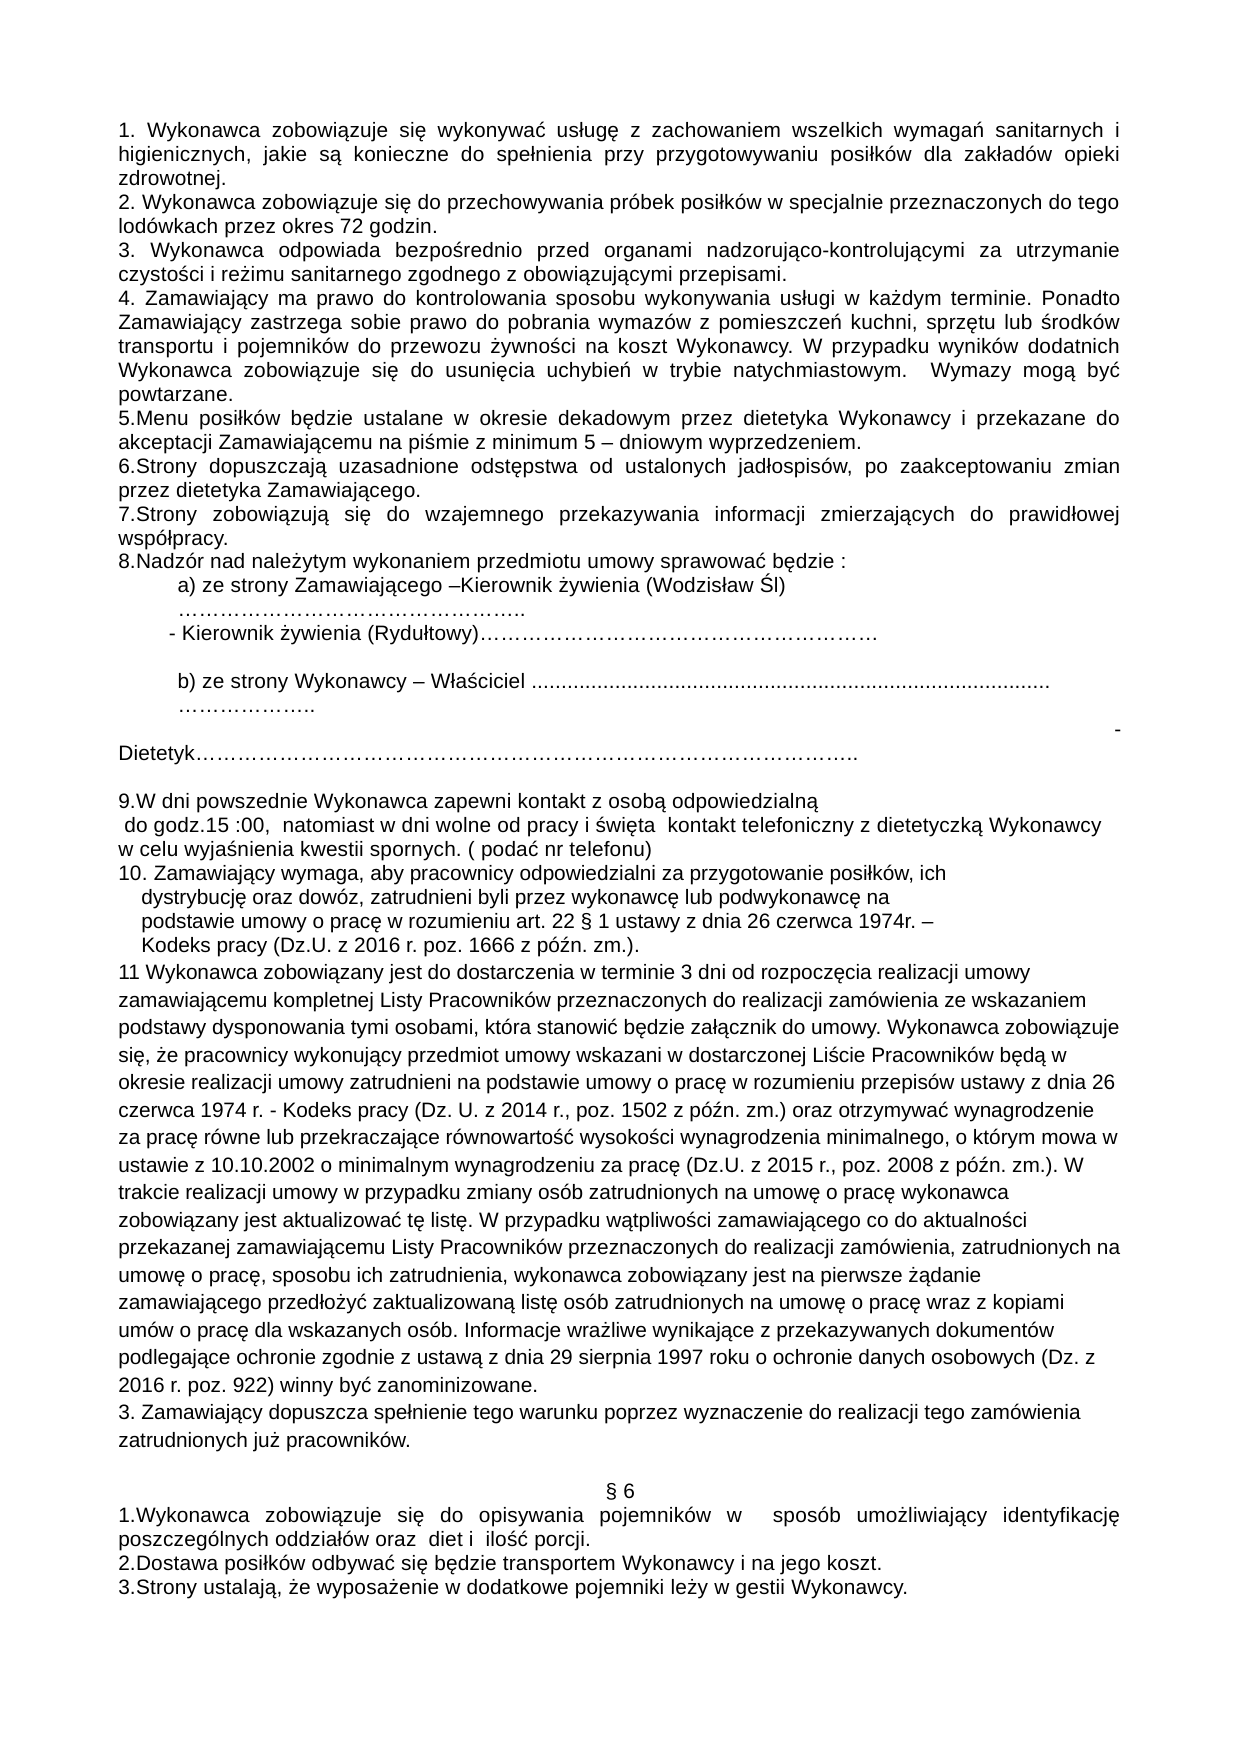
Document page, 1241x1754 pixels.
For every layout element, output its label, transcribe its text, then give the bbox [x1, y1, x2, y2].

text 8.Nadzór nad należytym wykonaniem przedmiotu umowy sprawować będzie : [118, 549, 1122, 573]
text do godz.15 :00, natomiast w dni wolne od pracy i święta kontakt telefoniczny z dietetyczką Wykonawcy w celu wyjaśnienia kwestii spornych. ( podać nr telefonu) [118, 813, 1122, 861]
text podstawie umowy o pracę w rozumieniu art. 22 § 1 ustawy z dnia 26 czerwca 1974r. – [118, 909, 1122, 933]
text 10. Zamawiający wymaga, aby pracownicy odpowiedzialni za przygotowanie posiłków, ich [118, 861, 1122, 885]
text 7.Strony zobowiązują się do wzajemnego przekazywania informacji zmierzających do prawidłowej współpracy. [118, 501, 1122, 549]
text 4. Zamawiający ma prawo do kontrolowania sposobu wykonywania usługi w każdym terminie. Ponadto Zamawiający zastrzega sobie prawo do pobrania wymazów z pomieszczeń kuchni, sprzętu lub środków transportu i pojemników do przewozu żywności na koszt Wykonawcy. W przypadku wyników dodatnich Wykonawca zobowiązuje się do usunięcia uchybień w trybie natychmiastowym. Wymazy mogą być powtarzane. [118, 286, 1122, 406]
text 2. Wykonawca zobowiązuje się do przechowywania próbek posiłków w specjalnie przeznaczonych do tego lodówkach przez okres 72 godzin. [118, 190, 1122, 238]
text 6.Strony dopuszczają uzasadnione odstępstwa od ustalonych jadłospisów, po zaakceptowaniu zmian przez dietetyka Zamawiającego. [118, 453, 1122, 501]
text - Dietetyk………………………………………………………………………………….. [118, 717, 1122, 765]
text Kodeks pracy (Dz.U. z 2016 r. poz. 1666 z późn. zm.). [118, 933, 1122, 957]
text 9.W dni powszednie Wykonawca zapewni kontakt z osobą odpowiedzialną [118, 789, 1122, 813]
text a) ze strony Zamawiającego –Kierownik żywienia (Wodzisław Śl)………………………………………….. [177, 573, 1122, 621]
text dystrybucję oraz dowóz, zatrudnieni byli przez wykonawcę lub podwykonawcę na [118, 885, 1122, 909]
text 3. Zamawiający dopuszcza spełnienie tego warunku poprzez wyznaczenie do realizacji tego zamówienia zatrudnionych już pracowników. [118, 1400, 1122, 1452]
text b) ze strony Wykonawcy – Właściciel .......................................................................................……………….. [177, 669, 1122, 717]
text 1. Wykonawca zobowiązuje się wykonywać usługę z zachowaniem wszelkich wymagań sanitarnych i higienicznych, jakie są konieczne do spełnienia przy przygotowywaniu posiłków dla zakładów opieki zdrowotnej. [118, 118, 1122, 190]
text 3. Wykonawca odpowiada bezpośrednio przed organami nadzorująco-kontrolującymi za utrzymanie czystości i reżimu sanitarnego zgodnego z obowiązującymi przepisami. [118, 238, 1122, 286]
text - Kierownik żywienia (Rydułtowy)………………………………………………… [133, 621, 1122, 645]
text 2.Dostawa posiłków odbywać się będzie transportem Wykonawcy i na jego koszt. [118, 1551, 1122, 1575]
text 11 Wykonawca zobowiązany jest do dostarczenia w terminie 3 dni od rozpoczęcia realizacji umowy zamawiającemu kompletnej Listy Pracowników przeznaczonych do realizacji zamówienia ze wskazaniem podstawy dysponowania tymi osobami, która stanowić będzie załącznik do umowy. Wykonawca zobowiązuje się, że pracownicy wykonujący przedmiot umowy wskazani w dostarczonej Liście Pracowników będą w okresie realizacji umowy zatrudnieni na podstawie umowy o pracę w rozumieniu przepisów ustawy z dnia 26 czerwca 1974 r. - Kodeks pracy (Dz. U. z 2014 r., poz. 1502 z późn. zm.) oraz otrzymywać wynagrodzenie za pracę równe lub przekraczające równowartość wysokości wynagrodzenia minimalnego, o którym mowa w ustawie z 10.10.2002 o minimalnym wynagrodzeniu za pracę (Dz.U. z 2015 r., poz. 2008 z późn. zm.). W trakcie realizacji umowy w przypadku zmiany osób zatrudnionych na umowę o pracę wykonawca zobowiązany jest aktualizować tę listę. W przypadku wątpliwości zamawiającego co do aktualności przekazanej zamawiającemu Listy Pracowników przeznaczonych do realizacji zamówienia, zatrudnionych na umowę o pracę, sposobu ich zatrudnienia, wykonawca zobowiązany jest na pierwsze żądanie zamawiającego przedłożyć zaktualizowaną listę osób zatrudnionych na umowę o pracę wraz z kopiami umów o pracę dla wskazanych osób. Informacje wrażliwe wynikające z przekazywanych dokumentów podlegające ochronie zgodnie z ustawą z dnia 29 sierpnia 1997 roku o ochronie danych osobowych (Dz. z 2016 r. poz. 922) winny być zanominizowane. [118, 960, 1122, 1397]
text 3.Strony ustalają, że wyposażenie w dodatkowe pojemniki leży w gestii Wykonawcy. [118, 1575, 1122, 1599]
text § 6 [118, 1479, 1122, 1503]
text 1.Wykonawca zobowiązuje się do opisywania pojemników w sposób umożliwiający identyfikację poszczególnych oddziałów oraz diet i ilość porcji. [118, 1503, 1122, 1551]
text 5.Menu posiłków będzie ustalane w okresie dekadowym przez dietetyka Wykonawcy i przekazane do akceptacji Zamawiającemu na piśmie z minimum 5 – dniowym wyprzedzeniem. [118, 406, 1122, 453]
